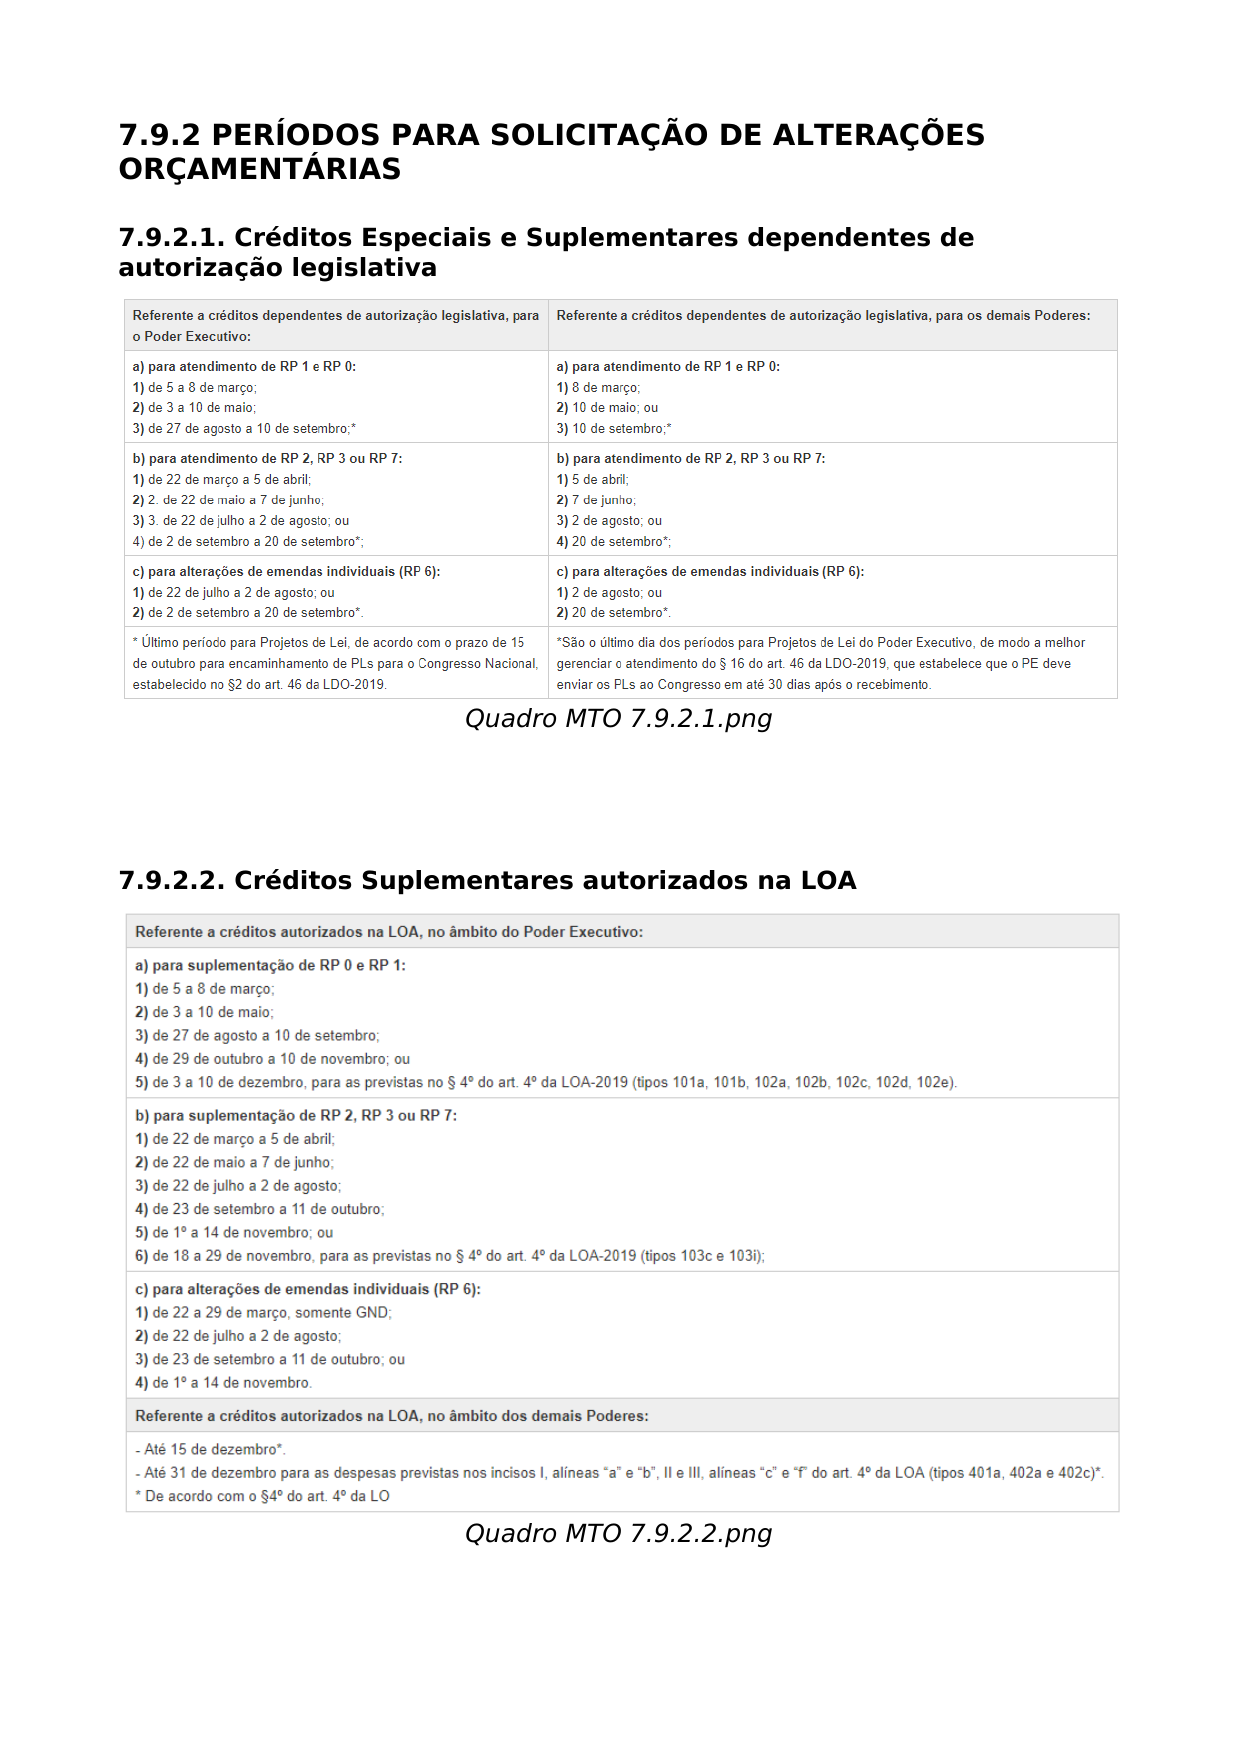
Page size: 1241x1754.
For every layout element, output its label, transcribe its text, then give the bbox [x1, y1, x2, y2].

text Quadro MTO 7.9.2.1.png [118, 704, 1122, 733]
picture [118, 908, 1123, 1519]
subtitle 7.9.2.1. Créditos Especiais e Suplementares dependentes de autorização legislativa [118, 223, 1122, 282]
subtitle 7.9.2 PERÍODOS PARA SOLICITAÇÃO DE ALTERAÇÕES ORÇAMENTÁRIAS [118, 118, 1122, 186]
subtitle 7.9.2.2. Créditos Suplementares autorizados na LOA [118, 866, 1122, 896]
text Quadro MTO 7.9.2.2.png [118, 1519, 1122, 1548]
picture [118, 294, 1123, 704]
